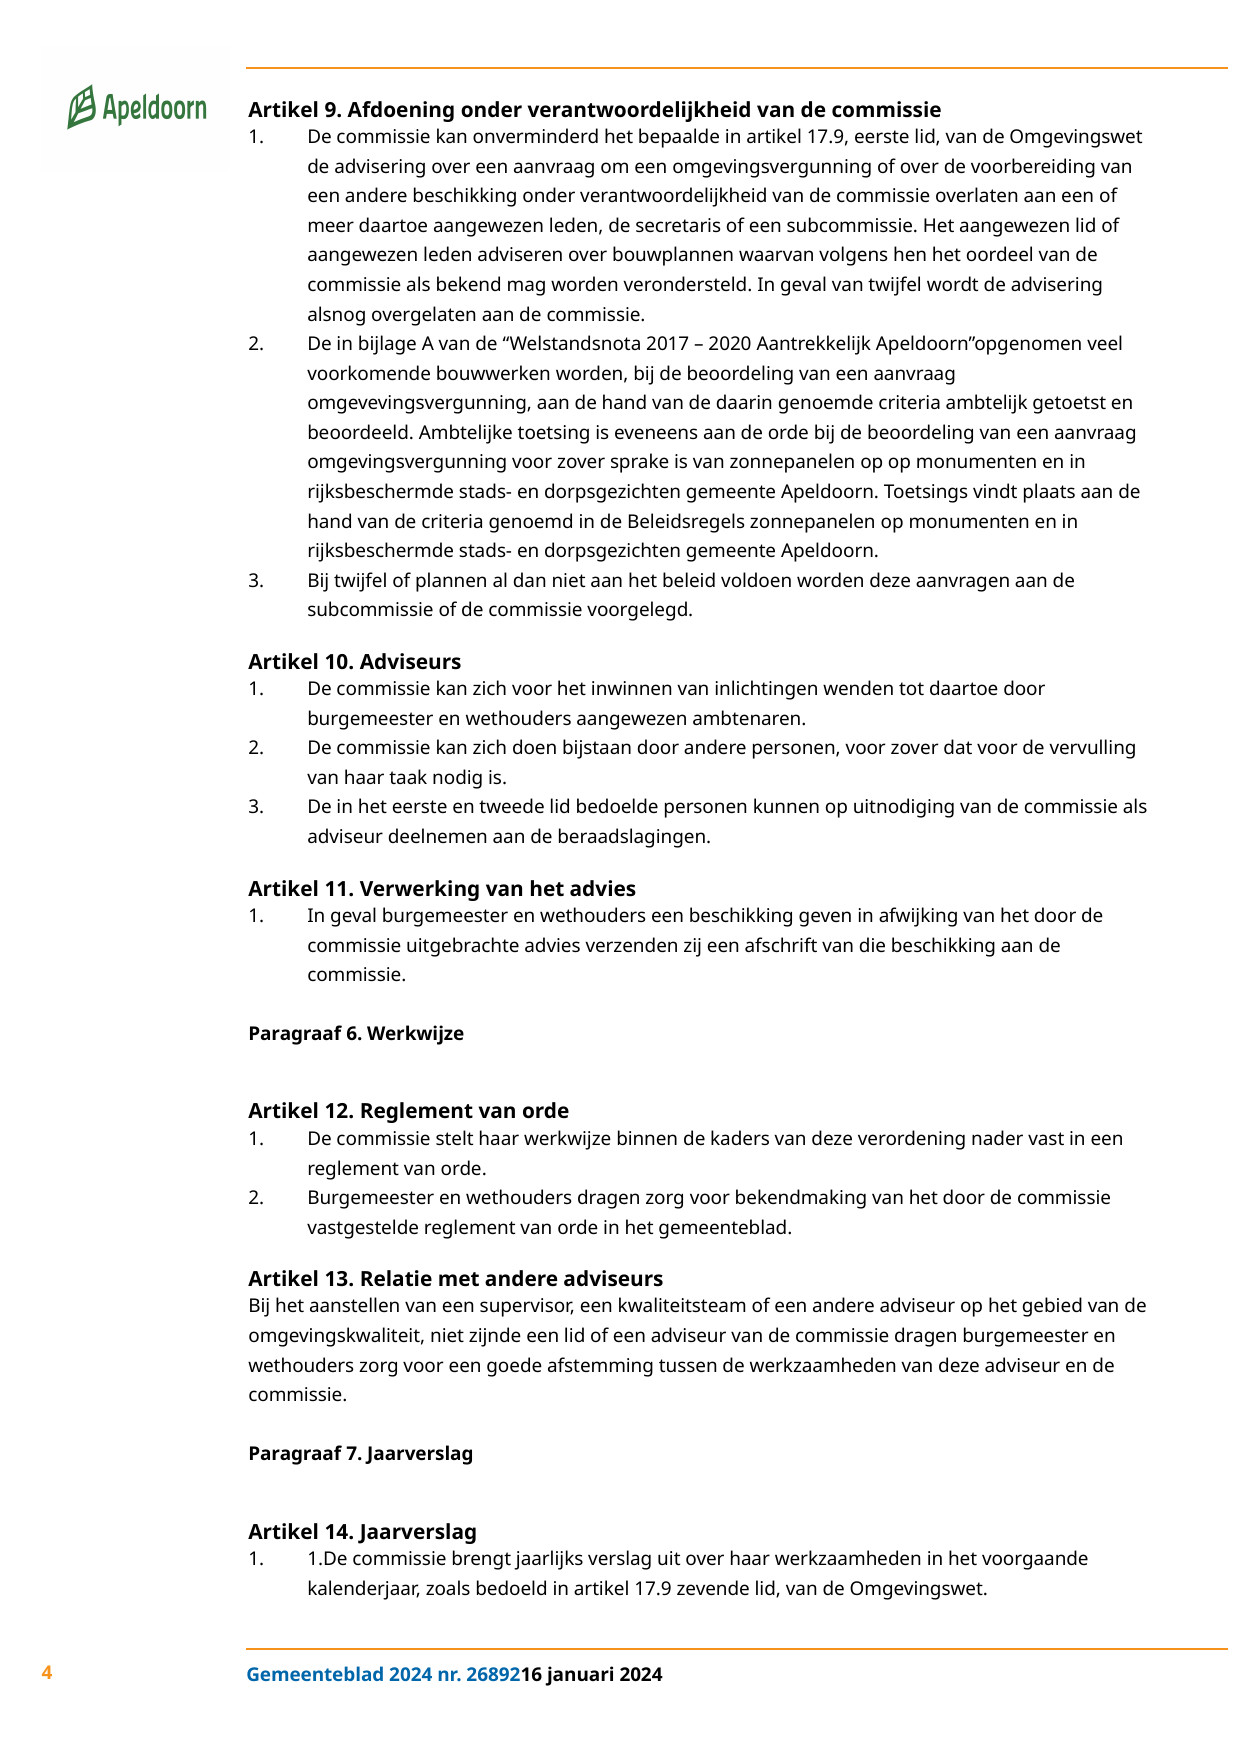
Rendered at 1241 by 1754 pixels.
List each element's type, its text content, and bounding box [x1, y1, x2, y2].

text Artikel 9. Afdoening onder verantwoordelijkheid van de commissie [248, 95, 1152, 123]
list De commissie kan zich voor het inwinnen van inlichtingen wenden tot daartoe door burgemeester en wethouders aangewezen ambtenaren. [248, 675, 1152, 731]
text Paragraaf 7. Jaarverslag [248, 1441, 1152, 1466]
list Bij twijfel of plannen al dan niet aan het beleid voldoen worden deze aanvragen aan de subcommissie of de commissie voorgelegd. [248, 567, 1152, 622]
list De in het eerste en tweede lid bedoelde personen kunnen op uitnodiging van de commissie als adviseur deelnemen aan de beraadslagingen. [248, 794, 1152, 849]
text Artikel 11. Verwerking van het advies [248, 874, 1152, 902]
text Paragraaf 6. Werkwijze [248, 1021, 1152, 1046]
text Artikel 14. Jaarverslag [248, 1517, 1152, 1545]
text Bij het aanstellen van een supervisor, een kwaliteitsteam of een andere adviseur op het gebied van de omgevingskwaliteit, niet zijnde een lid of een adviseur van de commissie dragen burgemeester en wethouders zorg voor een goede afstemming tussen de werkzaamheden van deze adviseur en de commissie. [248, 1293, 1152, 1407]
text Artikel 13. Relatie met andere adviseurs [248, 1264, 1152, 1293]
list De commissie kan zich doen bijstaan door andere personen, voor zover dat voor de vervulling van haar taak nodig is. [248, 734, 1152, 790]
list 1.De commissie brengt jaarlijks verslag uit over haar werkzaamheden in het voorgaande kalenderjaar, zoals bedoeld in artikel 17.9 zevende lid, van de Omgevingswet. [248, 1545, 1152, 1601]
list De commissie kan onverminderd het bepaalde in artikel 17.9, eerste lid, van de Omgevingswet de advisering over een aanvraag om een omgevingsvergunning of over de voorbereiding van een andere beschikking onder verantwoordelijkheid van de commissie overlaten aan een of meer daartoe aangewezen leden, de secretaris of een subcommissie. Het aangewezen lid of aangewezen leden adviseren over bouwplannen waarvan volgens hen het oordeel van de commissie als bekend mag worden verondersteld. In geval van twijfel wordt de advisering alsnog overgelaten aan de commissie. [248, 123, 1152, 326]
list De commissie stelt haar werkwijze binnen de kaders van deze verordening nader vast in een reglement van orde. [248, 1125, 1152, 1180]
text Artikel 12. Reglement van orde [248, 1097, 1152, 1125]
list In geval burgemeester en wethouders een beschikking geven in afwijking van het door de commissie uitgebrachte advies verzenden zij een afschrift van die beschikking aan de commissie. [248, 902, 1152, 987]
picture [41, 47, 231, 172]
list De in bijlage A van de “Welstandsnota 2017 – 2020 Aantrekkelijk Apeldoorn”opgenomen veel voorkomende bouwwerken worden, bij de beoordeling van een aanvraag omgevevingsvergunning, aan de hand van de daarin genoemde criteria ambtelijk getoetst en beoordeeld. Ambtelijke toetsing is eveneens aan de orde bij de beoordeling van een aanvraag omgevingsvergunning voor zover sprake is van zonnepanelen op op monumenten en in rijksbeschermde stads- en dorpsgezichten gemeente Apeldoorn. Toetsings vindt plaats aan de hand van de criteria genoemd in de Beleidsregels zonnepanelen op monumenten en in rijksbeschermde stads- en dorpsgezichten gemeente Apeldoorn. [248, 330, 1152, 563]
list Burgemeester en wethouders dragen zorg voor bekendmaking van het door de commissie vastgestelde reglement van orde in het gemeenteblad. [248, 1184, 1152, 1239]
text Artikel 10. Adviseurs [248, 647, 1152, 675]
